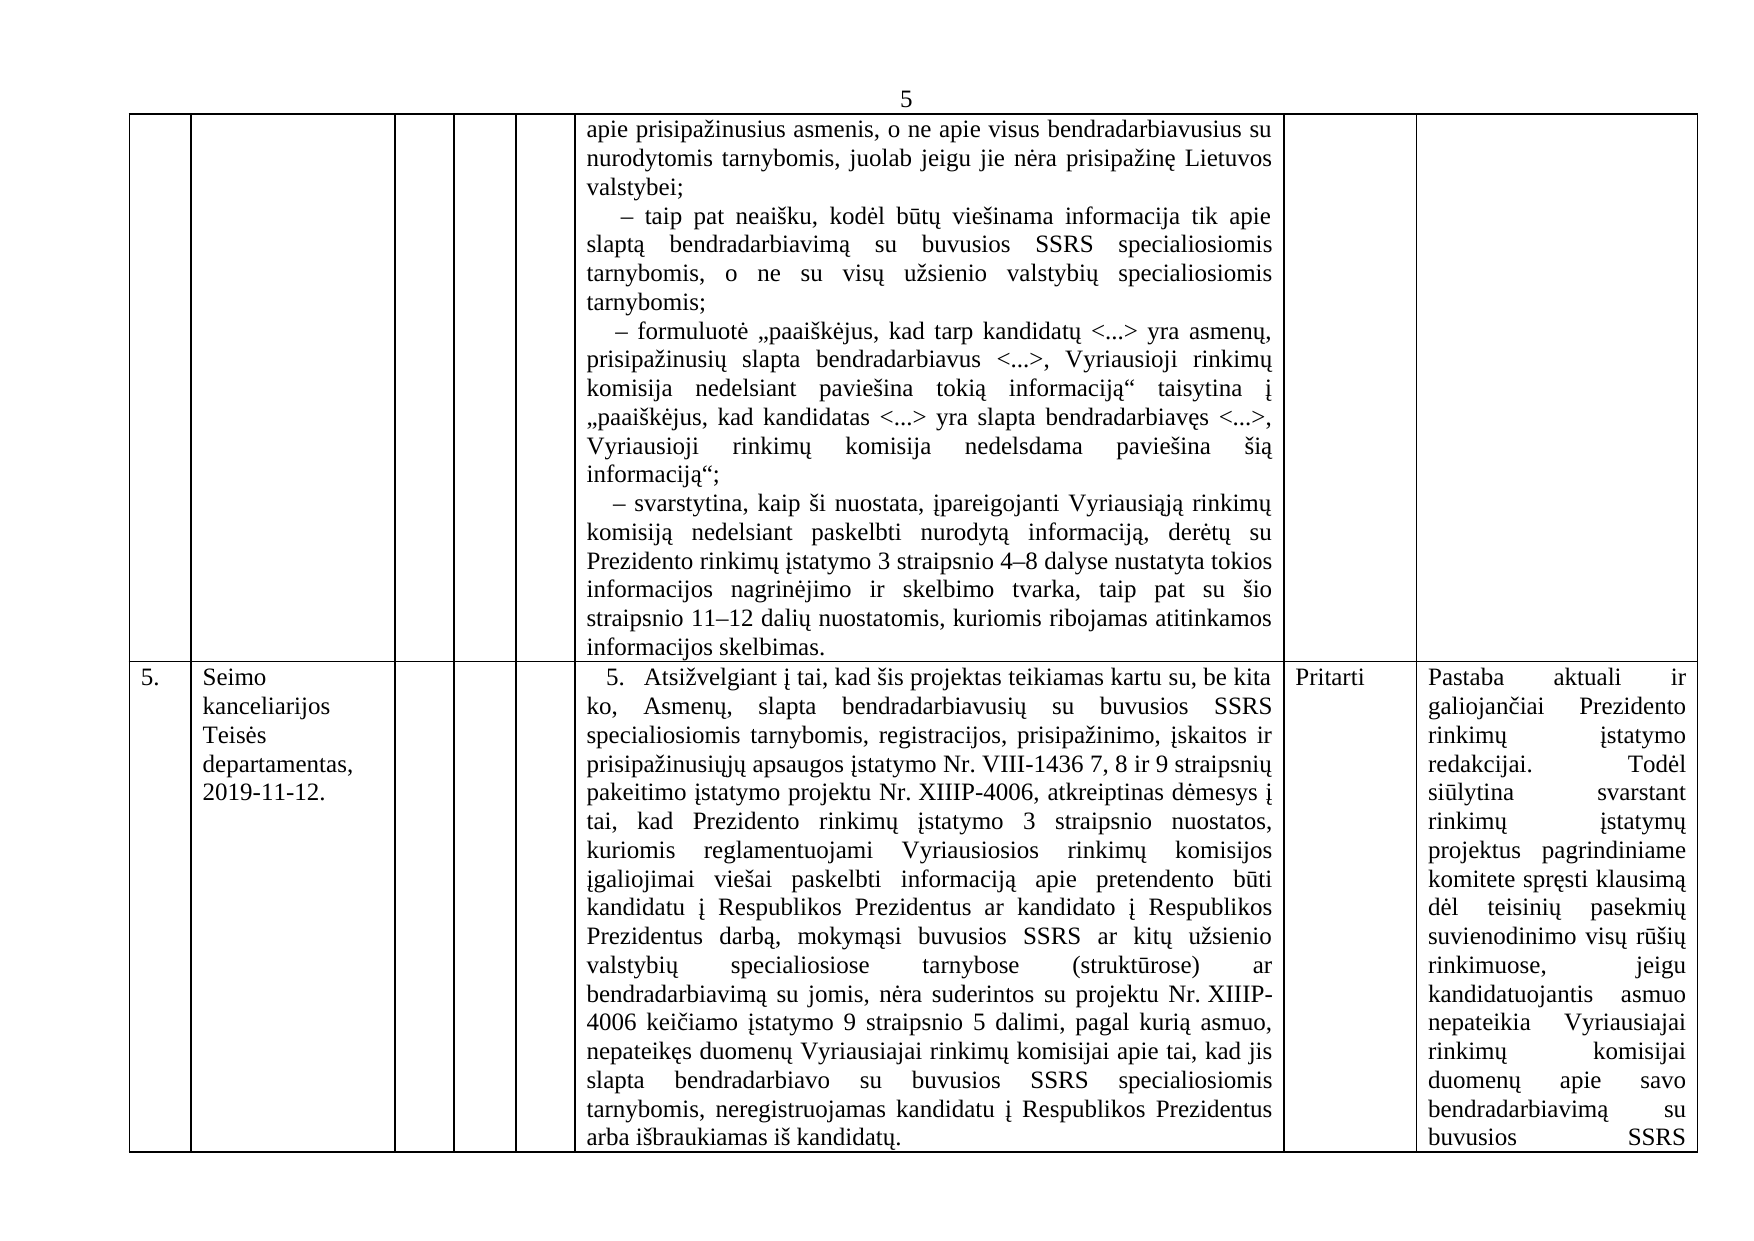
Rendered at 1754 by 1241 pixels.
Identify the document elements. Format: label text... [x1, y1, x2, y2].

table_cell Seimo kanceliarijos Teisės departamentas, 2019-11-12. [192, 662, 394, 1151]
table_cell [192, 115, 394, 661]
table_cell [396, 662, 453, 1151]
table_cell 5. Atsižvelgiant į tai, kad šis projektas teikiamas kartu su, be kita ko, Asmenų, slapta bendradarbiavusių su buvusios SSRS specialiosiomis tarnybomis, registracijos, prisipažinimo, įskaitos ir prisipažinusiųjų apsaugos įstatymo Nr. VIII-1436 7, 8 ir 9 straipsnių pakeitimo įstatymo projektu Nr. XIIIP-4006, atkreiptinas dėmesys į tai, kad Prezidento rinkimų įstatymo 3 straipsnio nuostatos, kuriomis reglamentuojami Vyriausiosios rinkimų komisijos įgaliojimai viešai paskelbti informaciją apie pretendento būti kandidatu į Respublikos Prezidentus ar kandidato į Respublikos Prezidentus darbą, mokymąsi buvusios SSRS ar kitų užsienio valstybių specialiosiose tarnybose (struktūrose) ar bendradarbiavimą su jomis, nėra suderintos su projektu Nr. XIIIP-4006 keičiamo įstatymo 9 straipsnio 5 dalimi, pagal kurią asmuo, nepateikęs duomenų Vyriausiajai rinkimų komisijai apie tai, kad jis slapta bendradarbiavo su buvusios SSRS specialiosiomis tarnybomis, neregistruojamas kandidatu į Respublikos Prezidentus arba išbraukiamas iš kandidatų. [576, 662, 1283, 1151]
table_cell [455, 115, 515, 661]
table_cell [1285, 115, 1416, 661]
table_cell [517, 662, 574, 1151]
table_cell [1417, 115, 1697, 661]
table_cell apie prisipažinusius asmenis, o ne apie visus bendradarbiavusius su nurodytomis tarnybomis, juolab jeigu jie nėra prisipažinę Lietuvos valstybei; – taip pat neaišku, kodėl būtų viešinama informacija tik apie slaptą bendradarbiavimą su buvusios SSRS specialiosiomis tarnybomis, o ne su visų užsienio valstybių specialiosiomis tarnybomis; – formuluotė „paaiškėjus, kad tarp kandidatų <...> yra asmenų, prisipažinusių slapta bendradarbiavus <...>, Vyriausioji rinkimų komisija nedelsiant paviešina tokią informaciją“ taisytina į „paaiškėjus, kad kandidatas <...> yra slapta bendradarbiavęs <...>, Vyriausioji rinkimų komisija nedelsdama paviešina šią informaciją“; – svarstytina, kaip ši nuostata, įpareigojanti Vyriausiąją rinkimų komisiją nedelsiant paskelbti nurodytą informaciją, derėtų su Prezidento rinkimų įstatymo 3 straipsnio 4–8 dalyse nustatyta tokios informacijos nagrinėjimo ir skelbimo tvarka, taip pat su šio straipsnio 11–12 dalių nuostatomis, kuriomis ribojamas atitinkamos informacijos skelbimas. [576, 115, 1283, 661]
table_cell 5. [130, 662, 190, 1151]
table_cell [455, 662, 515, 1151]
table_cell [396, 115, 453, 661]
table_cell Pastaba aktuali ir galiojančiai Prezidento rinkimų įstatymo redakcijai. Todėl siūlytina svarstant rinkimų įstatymų projektus pagrindiniame komitete spręsti klausimą dėl teisinių pasekmių suvienodinimo visų rūšių rinkimuose, jeigu kandidatuojantis asmuo nepateikia Vyriausiajai rinkimų komisijai duomenų apie savo bendradarbiavimą su buvusios SSRS [1417, 662, 1697, 1151]
table_cell Pritarti [1285, 662, 1416, 1151]
table_cell [130, 115, 190, 661]
table_cell [517, 115, 574, 661]
